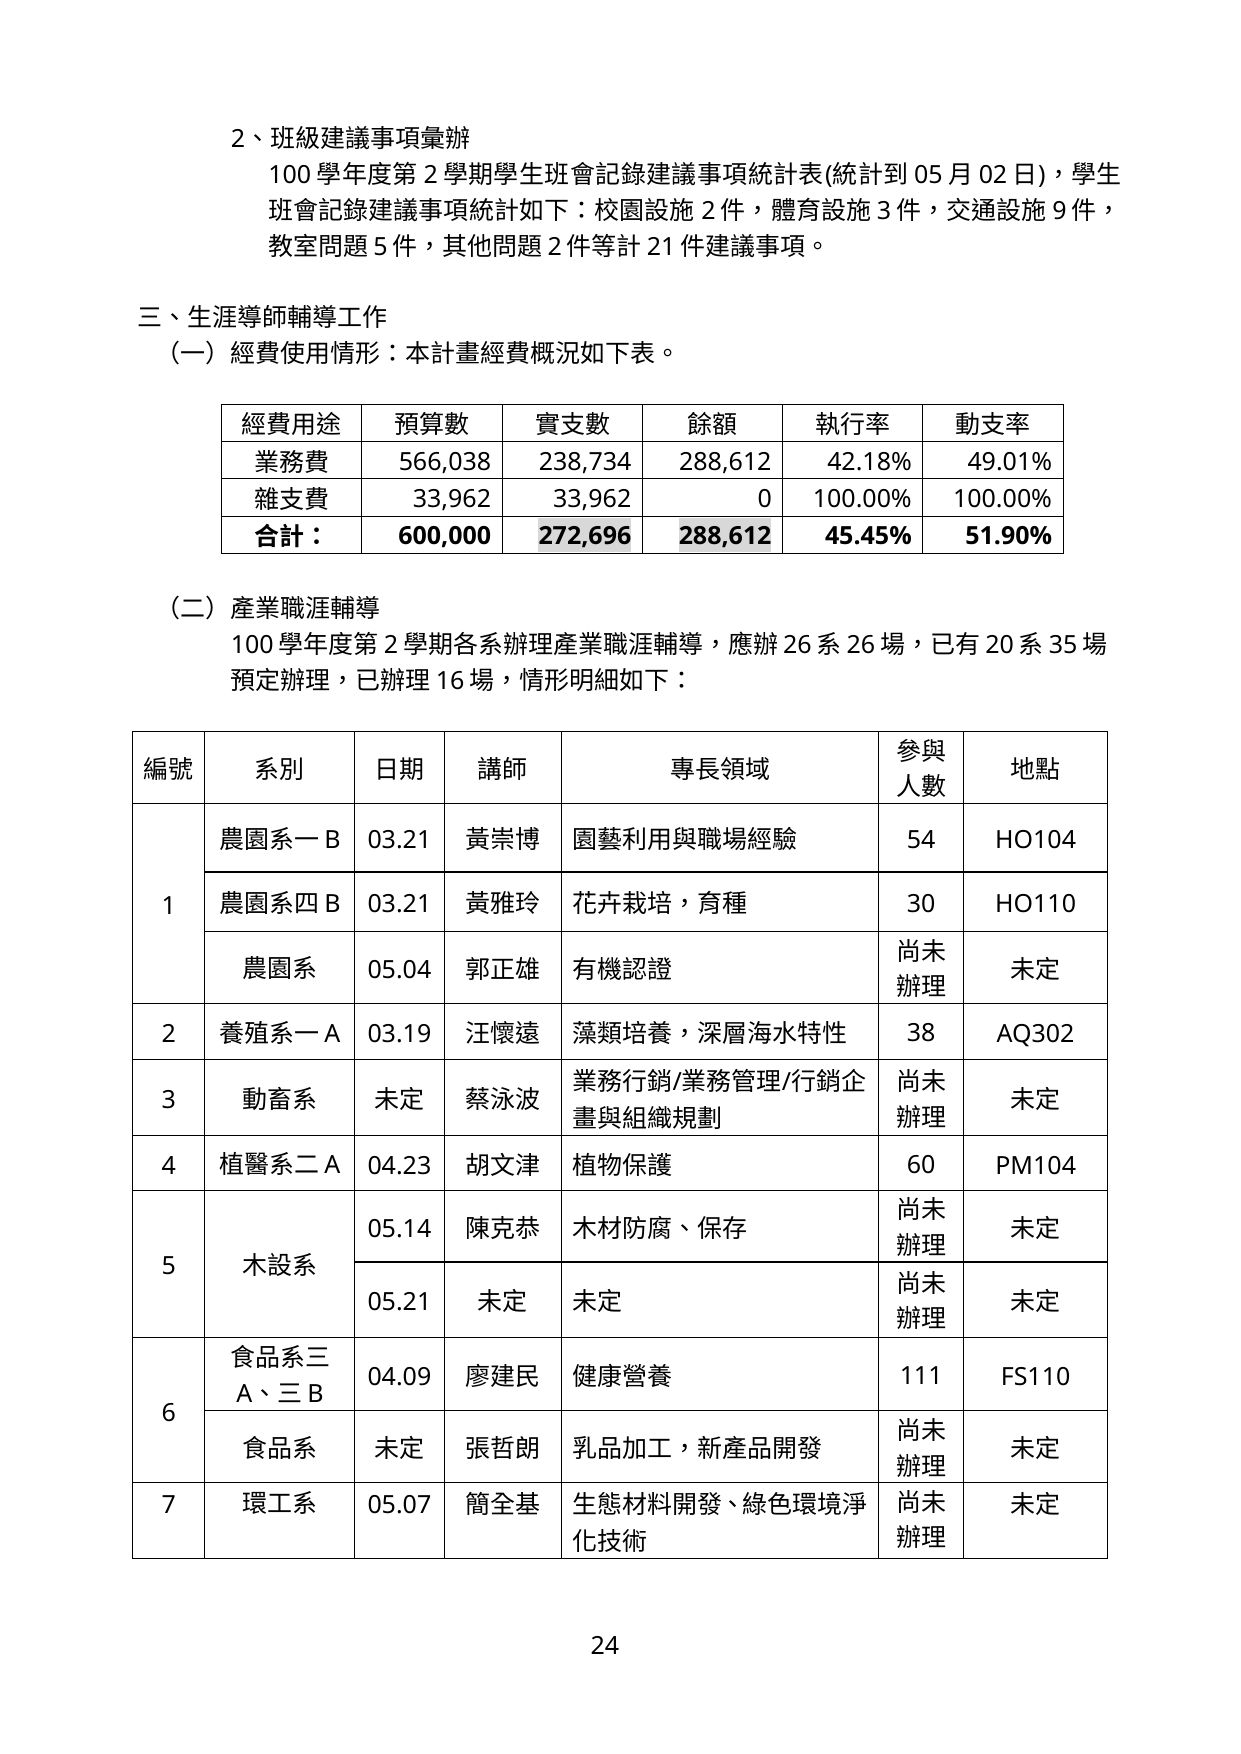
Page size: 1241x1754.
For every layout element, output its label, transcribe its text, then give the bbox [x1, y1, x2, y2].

table_cell 生態材料開發、綠色環境淨化技術 [562, 1483, 878, 1558]
text 100學年度第2學期各系辦理產業職涯輔導，應辦26系26場，已有20系35場預定辦理，已辦理16場，情形明細如下： [231, 624, 1122, 697]
table_cell 未定 [445, 1263, 561, 1337]
table_header 執行率 [783, 405, 922, 441]
table_cell 未定 [355, 1411, 444, 1482]
table_cell 尚未 辦理 [879, 1411, 963, 1482]
table_cell 03.21 [355, 804, 444, 871]
table_cell 健康營養 [562, 1338, 878, 1410]
table_cell 食品系三A、三B [205, 1338, 354, 1410]
table_cell 49.01% [923, 442, 1063, 478]
table_cell 農園系 [205, 932, 354, 1002]
table_cell 農園系四B [205, 873, 354, 931]
table_cell 園藝利用與職場經驗 [562, 804, 878, 871]
table_cell 2 [133, 1004, 204, 1059]
table_cell 雜支費 [222, 479, 361, 516]
table_cell 業務行銷/業務管理/行銷企畫與組織規劃 [562, 1060, 878, 1135]
table_cell 有機認證 [562, 932, 878, 1002]
table_cell 05.14 [355, 1191, 444, 1261]
table_header 實支數 [503, 405, 642, 441]
table_cell 花卉栽培，育種 [562, 873, 878, 931]
table_cell 51.90% [923, 517, 1063, 553]
table_cell 05.07 [355, 1483, 444, 1558]
table_cell 03.19 [355, 1004, 444, 1059]
table_cell 植物保護 [562, 1136, 878, 1189]
table_cell 未定 [964, 1411, 1107, 1482]
table_cell 尚未 辦理 [879, 932, 963, 1002]
table_cell 1 [133, 804, 204, 1002]
table_cell 04.23 [355, 1136, 444, 1189]
table_cell 272,696 [503, 517, 642, 553]
table_cell 尚未 辦理 [879, 1191, 963, 1261]
table_cell 蔡泳波 [445, 1060, 561, 1135]
table_cell 42.18% [783, 442, 922, 478]
table_cell 未定 [355, 1060, 444, 1135]
table_cell 胡文津 [445, 1136, 561, 1189]
table_cell 4 [133, 1136, 204, 1189]
table_cell 農園系一B [205, 804, 354, 871]
table_cell HO110 [964, 873, 1107, 931]
table_cell 111 [879, 1338, 963, 1410]
table_header 專長領域 [562, 732, 878, 803]
table_cell FS110 [964, 1338, 1107, 1410]
table_header 動支率 [923, 405, 1063, 441]
table_cell 食品系 [205, 1411, 354, 1482]
table_cell 未定 [964, 1263, 1107, 1337]
table_cell 288,612 [643, 517, 782, 553]
table_cell 288,612 [643, 442, 782, 478]
table_cell 木材防腐、保存 [562, 1191, 878, 1261]
table_header 編號 [133, 732, 204, 803]
table_cell 04.09 [355, 1338, 444, 1410]
table_cell 600,000 [362, 517, 502, 553]
text （二）產業職涯輔導 [156, 588, 1122, 624]
table_header 系別 [205, 732, 354, 803]
table_cell 100.00% [923, 479, 1063, 516]
table_cell 環工系 [205, 1483, 354, 1558]
table_cell 廖建民 [445, 1338, 561, 1410]
table_cell 未定 [964, 932, 1107, 1002]
table_cell 合計： [222, 517, 361, 553]
table_cell PM104 [964, 1136, 1107, 1189]
table_header 餘額 [643, 405, 782, 441]
table_cell 乳品加工，新產品開發 [562, 1411, 878, 1482]
table_cell 238,734 [503, 442, 642, 478]
table_cell 未定 [964, 1483, 1107, 1558]
table_cell 05.21 [355, 1263, 444, 1337]
table_cell AQ302 [964, 1004, 1107, 1059]
table_header 預算數 [362, 405, 502, 441]
table_cell 植醫系二A [205, 1136, 354, 1189]
table_cell 0 [643, 479, 782, 516]
table_cell 33,962 [503, 479, 642, 516]
text 三、生涯導師輔導工作 [137, 297, 1122, 333]
text （一）經費使用情形：本計畫經費概況如下表。 [156, 333, 1122, 370]
table_cell 郭正雄 [445, 932, 561, 1002]
table_cell 45.45% [783, 517, 922, 553]
table_cell 尚未 辦理 [879, 1060, 963, 1135]
table_cell 黃雅玲 [445, 873, 561, 931]
table_cell 未定 [562, 1263, 878, 1337]
table_cell 7 [133, 1483, 204, 1558]
table_cell 54 [879, 804, 963, 871]
table_header 日期 [355, 732, 444, 803]
table_cell 未定 [964, 1191, 1107, 1261]
table_cell 未定 [964, 1060, 1107, 1135]
table_cell 05.04 [355, 932, 444, 1002]
table_cell 業務費 [222, 442, 361, 478]
text 100學年度第2學期學生班會記錄建議事項統計表(統計到05月02日)，學生班會記錄建議事項統計如下：校園設施2件，體育設施3件，交通設施9件，教室問題5件，其他問題2件等計21件建議事項。 [268, 154, 1122, 263]
table_cell 33,962 [362, 479, 502, 516]
table_header 經費用途 [222, 405, 361, 441]
table_cell 陳克恭 [445, 1191, 561, 1261]
table_cell 尚未 辦理 [879, 1263, 963, 1337]
table_header 講師 [445, 732, 561, 803]
table_cell 100.00% [783, 479, 922, 516]
table_cell 張哲朗 [445, 1411, 561, 1482]
table_cell 03.21 [355, 873, 444, 931]
table_cell 38 [879, 1004, 963, 1059]
table_cell 動畜系 [205, 1060, 354, 1135]
table_cell 藻類培養，深層海水特性 [562, 1004, 878, 1059]
table_cell 566,038 [362, 442, 502, 478]
table_cell 60 [879, 1136, 963, 1189]
table_header 地點 [964, 732, 1107, 803]
table_cell HO104 [964, 804, 1107, 871]
table_cell 30 [879, 873, 963, 931]
table_header 參與 人數 [879, 732, 963, 803]
text 2、班級建議事項彙辦 [231, 118, 1122, 154]
table_cell 木設系 [205, 1191, 354, 1337]
table_cell 3 [133, 1060, 204, 1135]
table_cell 尚未 辦理 [879, 1483, 963, 1558]
table_cell 簡全基 [445, 1483, 561, 1558]
table_cell 5 [133, 1191, 204, 1337]
table_cell 黃崇博 [445, 804, 561, 871]
table_cell 6 [133, 1338, 204, 1482]
table_cell 養殖系一A [205, 1004, 354, 1059]
table_cell 汪懷遠 [445, 1004, 561, 1059]
